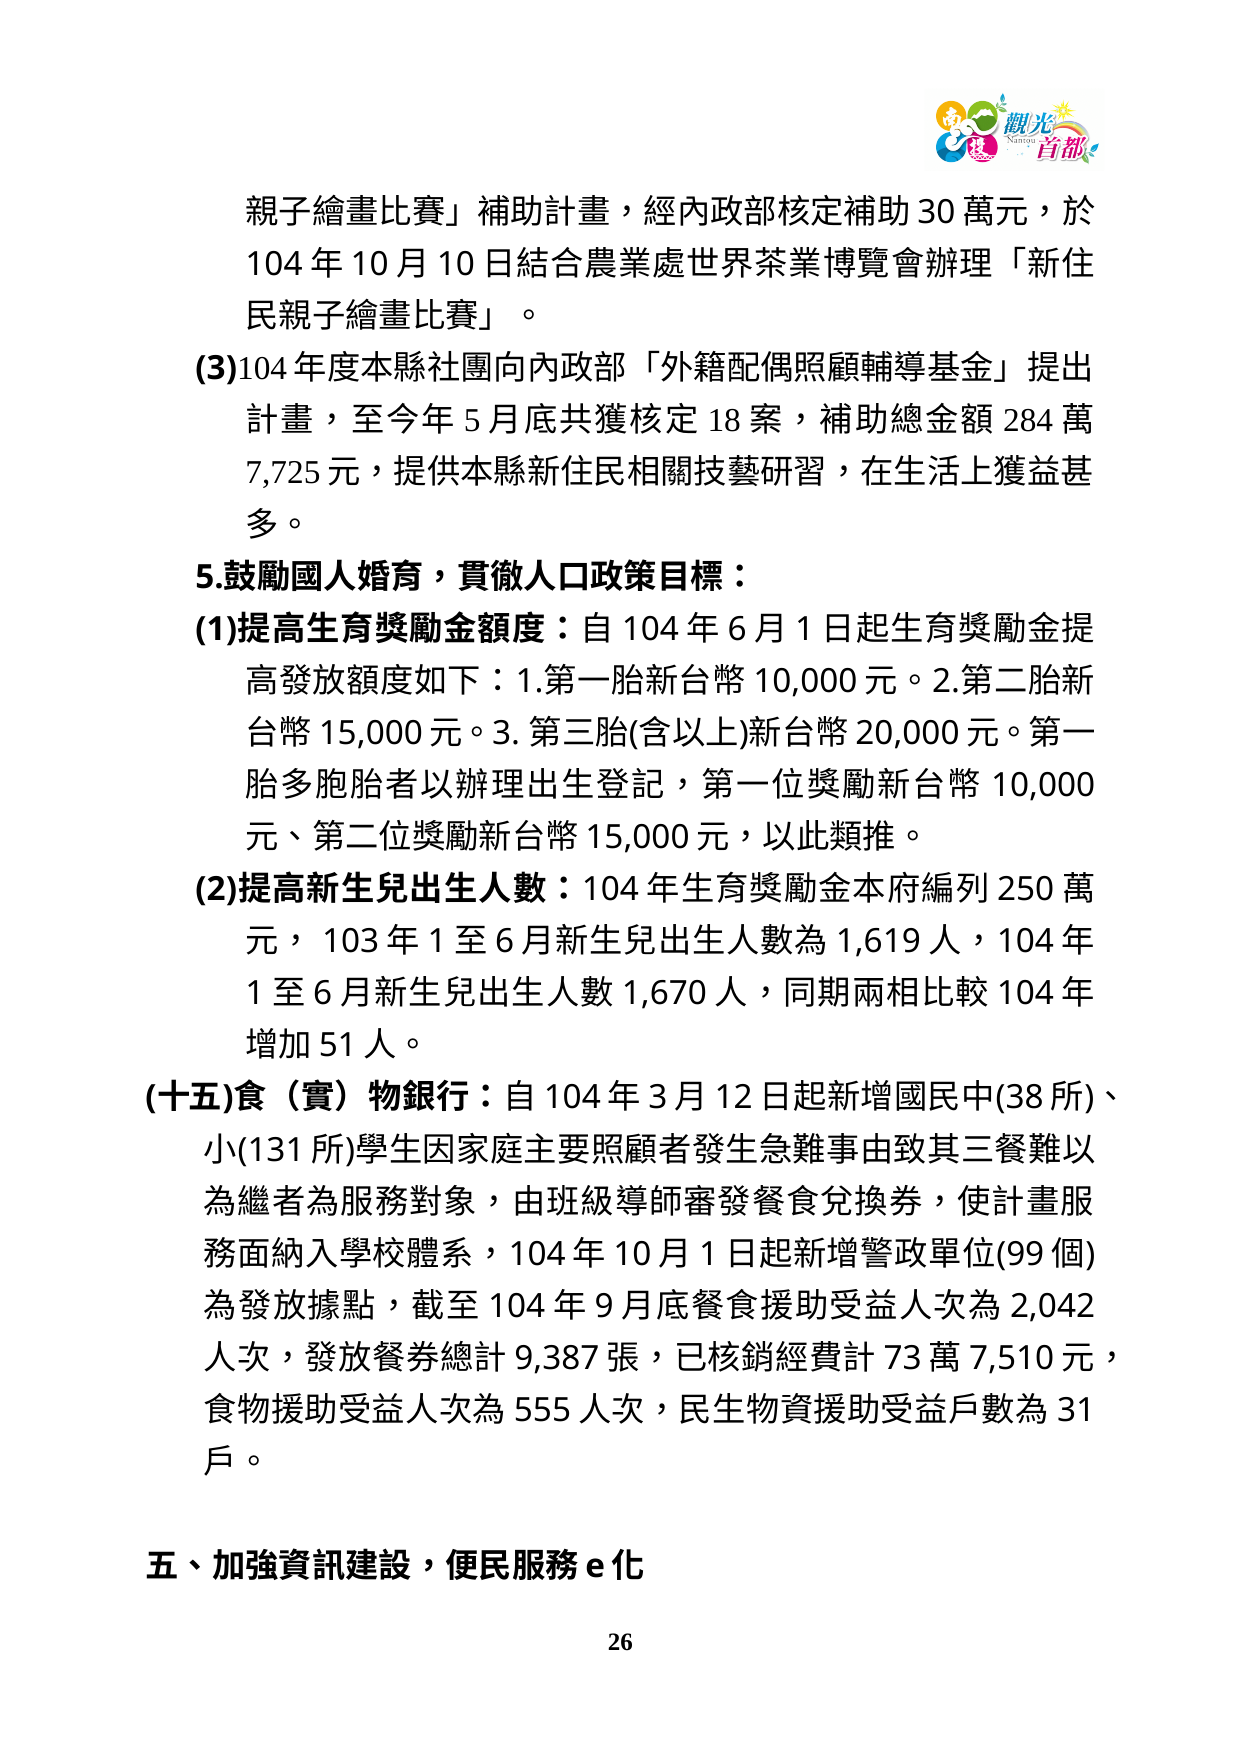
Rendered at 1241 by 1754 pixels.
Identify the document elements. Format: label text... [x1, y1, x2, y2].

picture [924, 88, 1105, 171]
text 親子繪畫比賽」補助計畫，經內政部核定補助30萬元，於104年10月10日結合農業處世界茶業博覽會辦理「新住民親子繪畫比賽」。 [195, 182, 1095, 338]
text 5.鼓勵國人婚育，貫徹人口政策目標： [195, 546, 1095, 598]
text (2)提高新生兒出生人數：104年生育獎勵金本府編列250萬元， 103年1至6月新生兒出生人數為1,619人，104年1至6月新生兒出生人數1,670人，同期兩相比較104年增加51人。 [195, 859, 1095, 1067]
text 五、加強資訊建設，便民服務e化 [145, 1536, 1095, 1588]
text (3)104年度本縣社團向內政部「外籍配偶照顧輔導基金」提出計畫，至今年5月底共獲核定18案，補助總金額284萬7,725元，提供本縣新住民相關技藝研習，在生活上獲益甚多。 [195, 338, 1095, 546]
text (十五)食（實）物銀行：自104年3月12日起新增國民中(38所)、小(131所)學生因家庭主要照顧者發生急難事由致其三餐難以為繼者為服務對象，由班級導師審發餐食兌換券，使計畫服務面納入學校體系，104年10月1日起新增警政單位(99個)為發放據點，截至104年9月底餐食援助受益人次為2,042人次，發放餐券總計9,387張，已核銷經費計73萬7,510元，食物援助受益人次為555人次，民生物資援助受益戶數為31戶。 [145, 1067, 1095, 1484]
text (1)提高生育獎勵金額度：自104年6月1日起生育獎勵金提高發放額度如下：1.第一胎新台幣10,000元。2.第二胎新台幣15,000元。3. 第三胎(含以上)新台幣20,000元。第一胎多胞胎者以辦理出生登記，第一位獎勵新台幣10,000元、第二位獎勵新台幣15,000元，以此類推。 [195, 598, 1095, 859]
